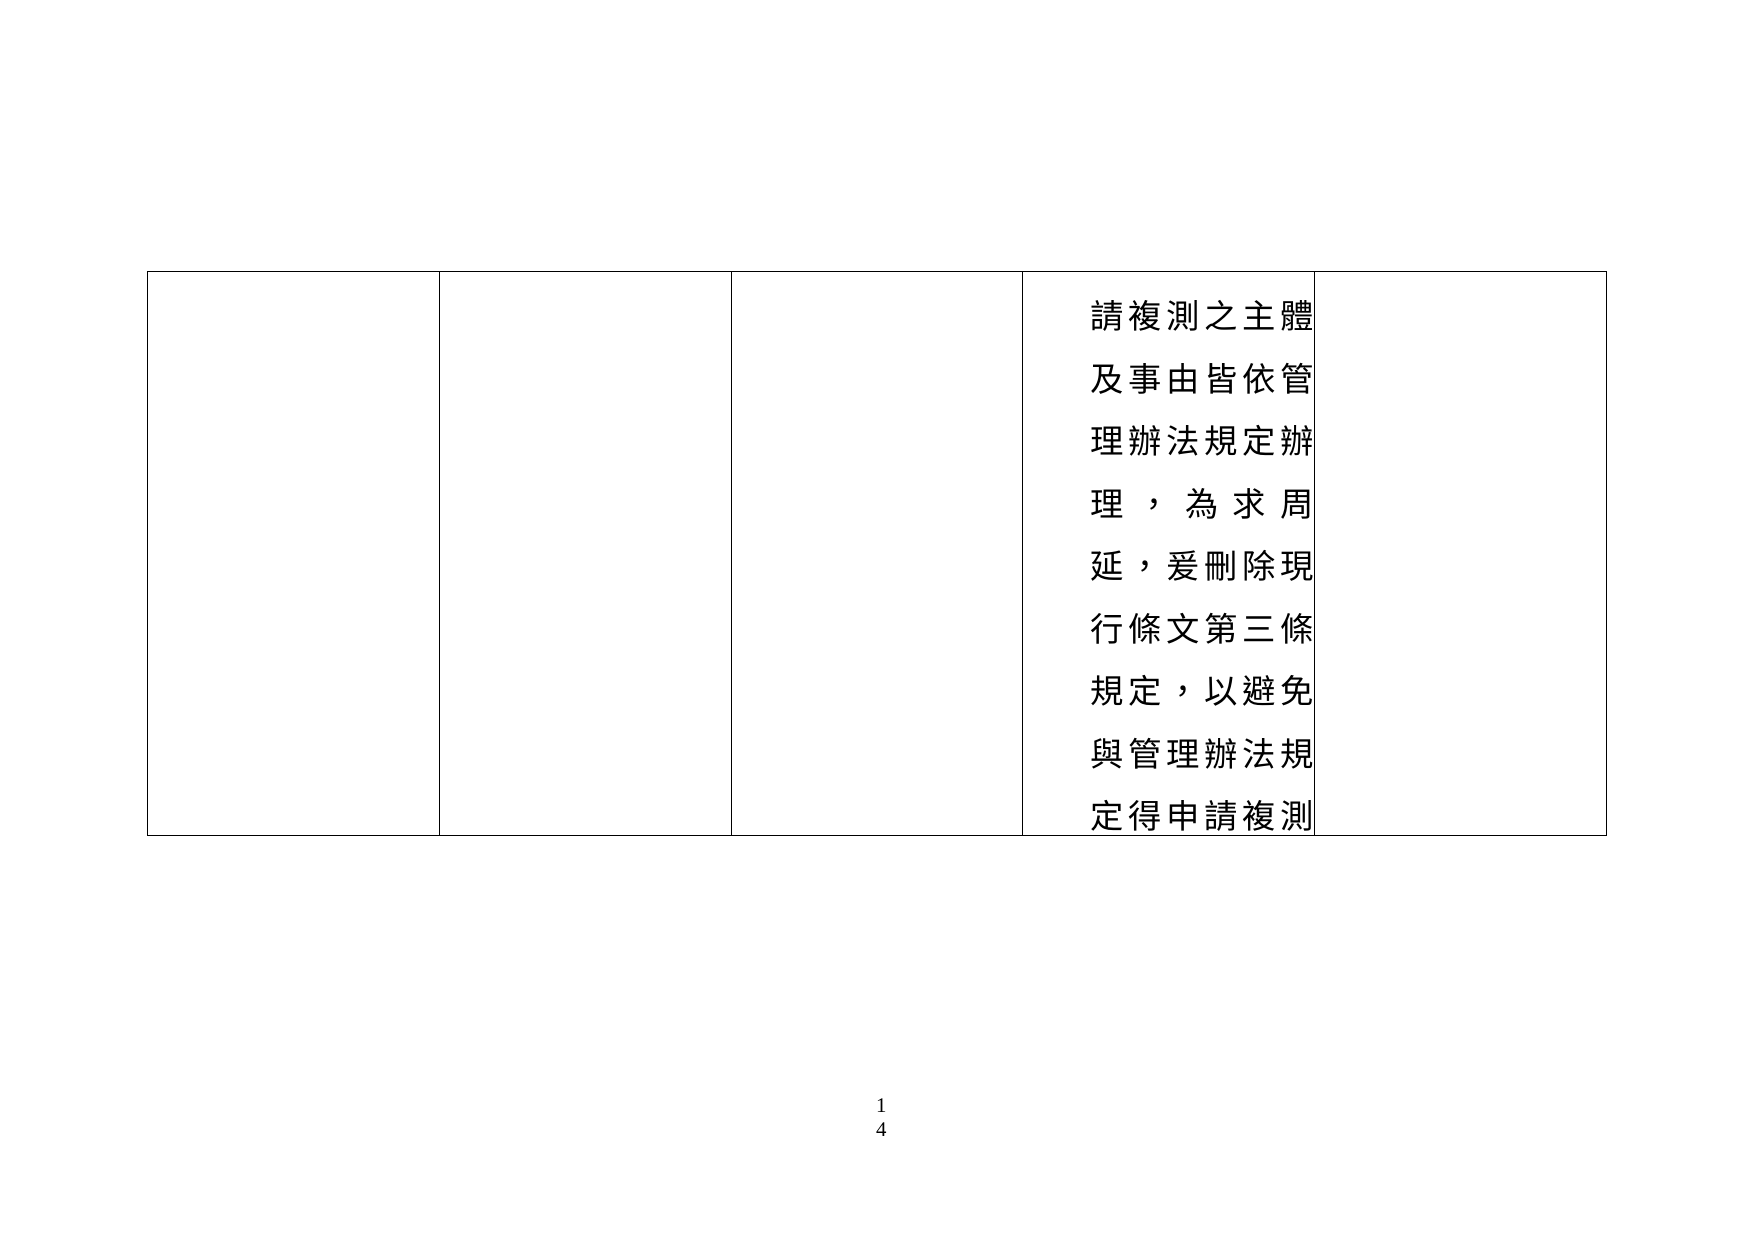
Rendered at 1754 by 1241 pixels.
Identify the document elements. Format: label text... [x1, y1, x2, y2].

table_cell [1315, 272, 1606, 835]
table_cell [148, 272, 439, 835]
table_cell 請複測之主體及事由皆依管理辦法規定辦理，為求周延，爰刪除現行條文第三條規定，以避免與管理辦法規定得申請複測 [1023, 272, 1314, 835]
table_cell [440, 272, 731, 835]
table_cell [732, 272, 1022, 835]
